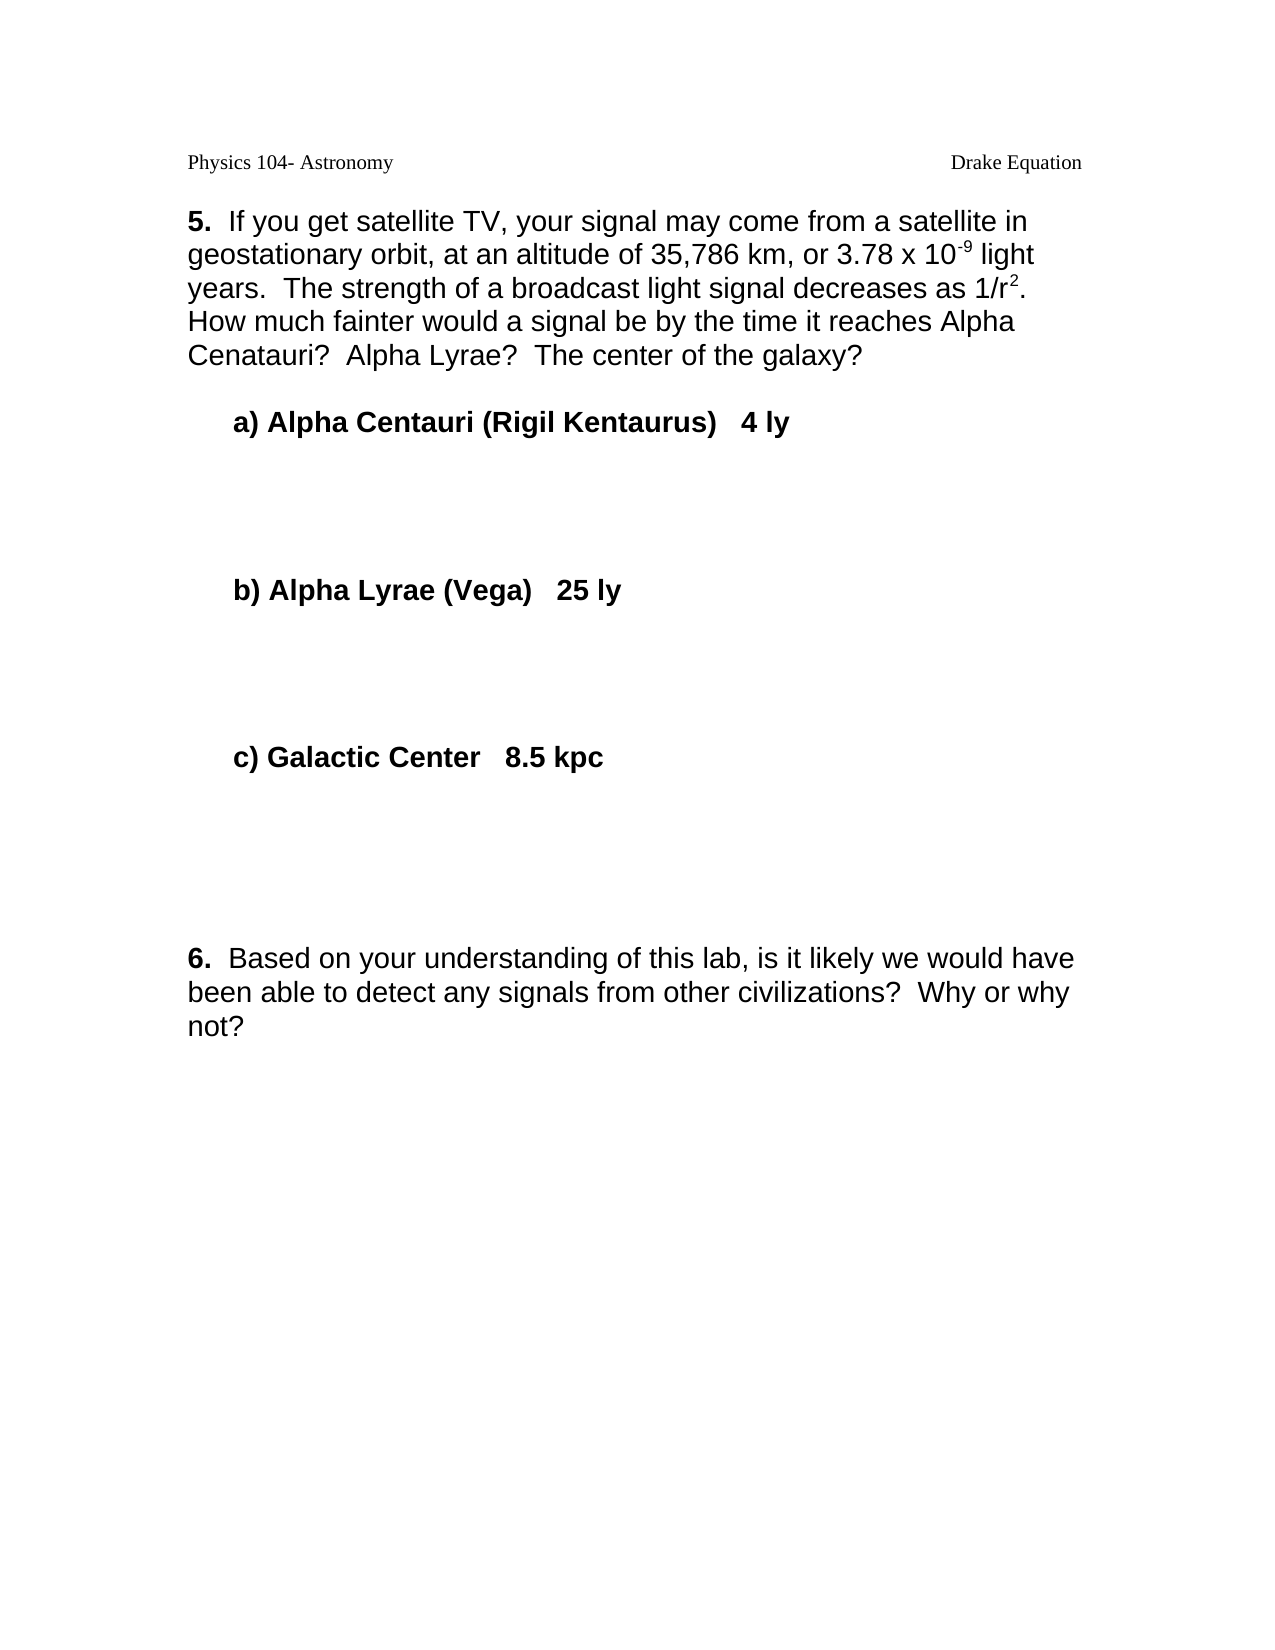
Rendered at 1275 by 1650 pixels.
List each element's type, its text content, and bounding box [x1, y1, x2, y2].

text c) Galactic Center 8.5 kpc [187, 740, 1087, 774]
text 5. If you get satellite TV, your signal may come from a satellite in geostationary orbit, at an altitude of 35,786 km, or 3.78 x 10-9 light years. The strength of a broadcast light signal decreases as 1/r2. How much fainter would a signal be by the time it reaches Alpha Cenatauri? Alpha Lyrae? The center of the galaxy? [187, 203, 1087, 371]
text b) Alpha Lyrae (Vega) 25 ly [187, 572, 1087, 606]
text a) Alpha Centauri (Rigil Kentaurus) 4 ly [187, 405, 1087, 438]
text 6. Based on your understanding of this lab, is it likely we would have been able to detect any signals from other civilizations? Why or why not? [187, 941, 1087, 1042]
